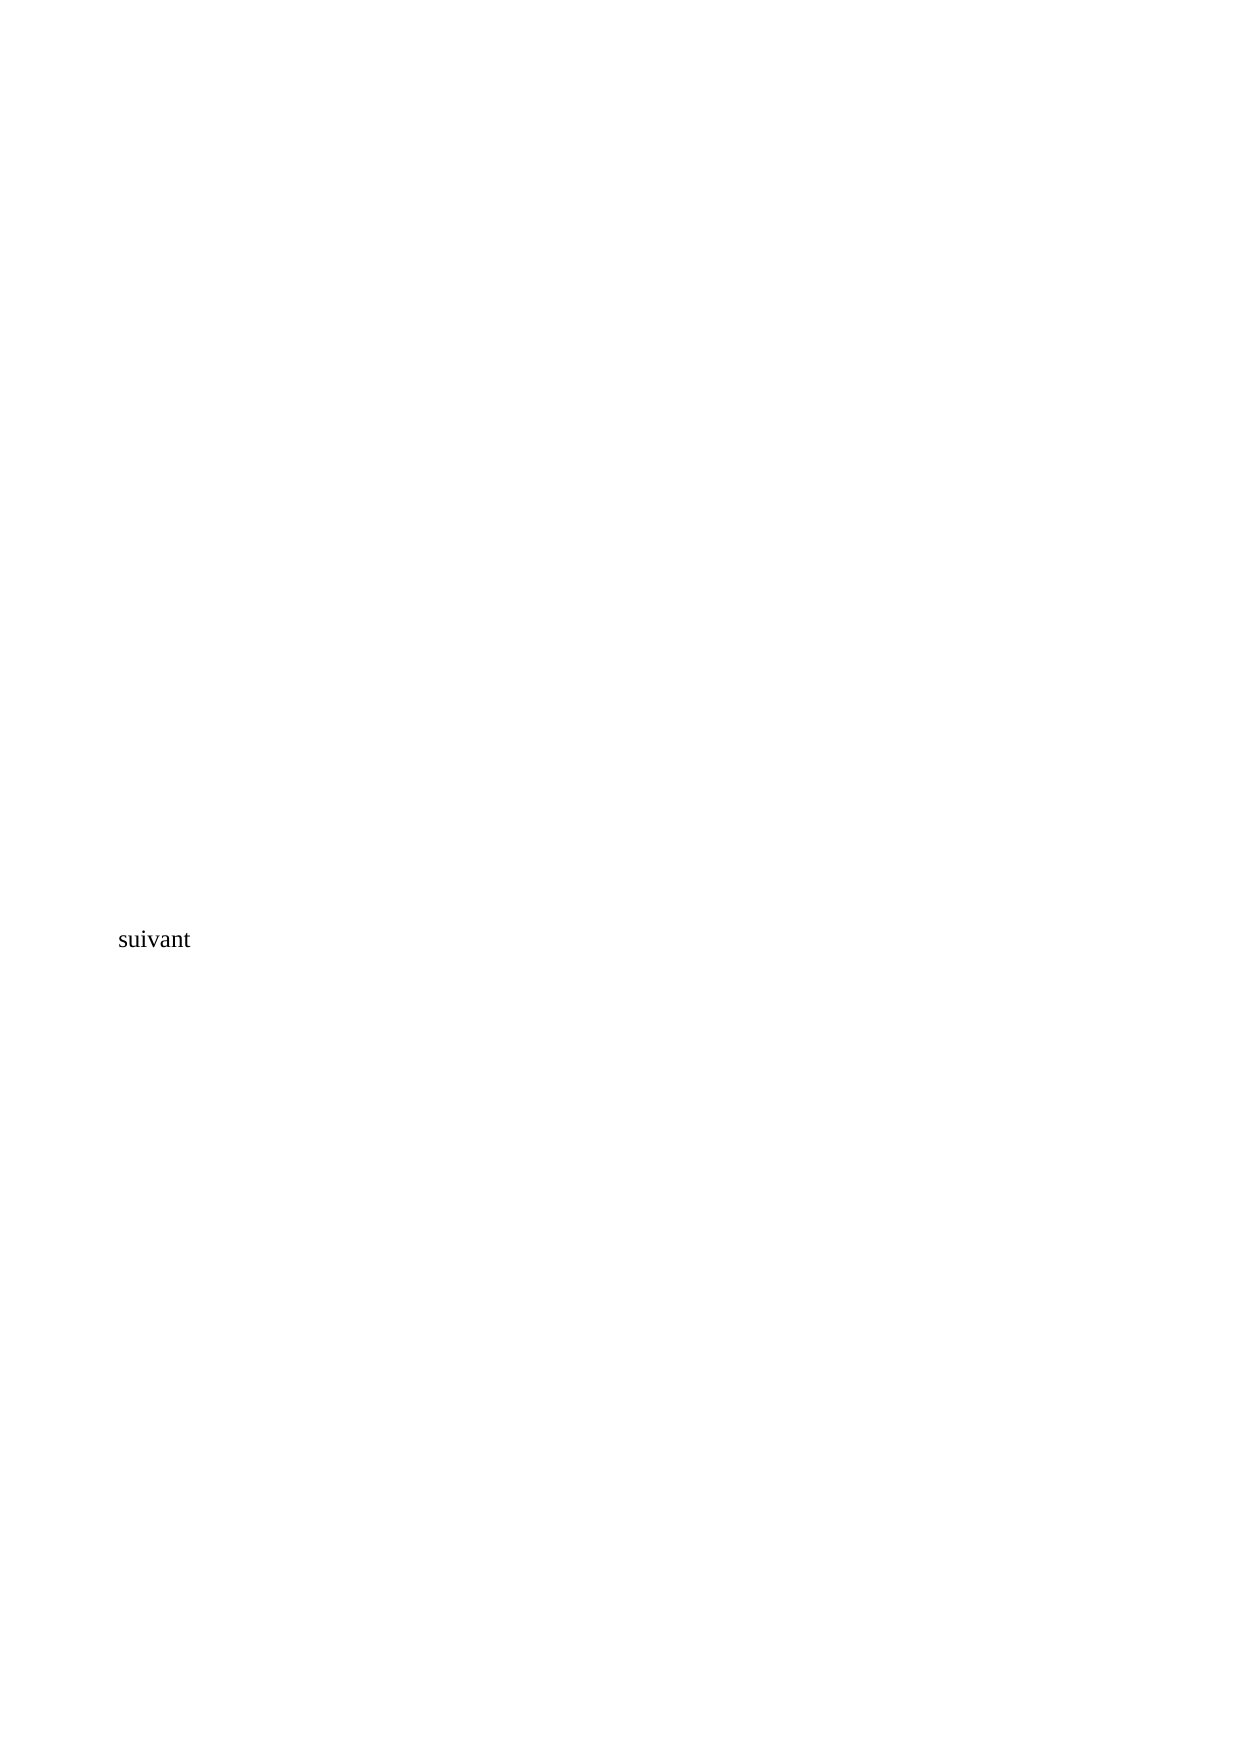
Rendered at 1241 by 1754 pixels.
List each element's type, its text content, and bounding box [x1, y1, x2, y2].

text suivant [118, 118, 1122, 953]
